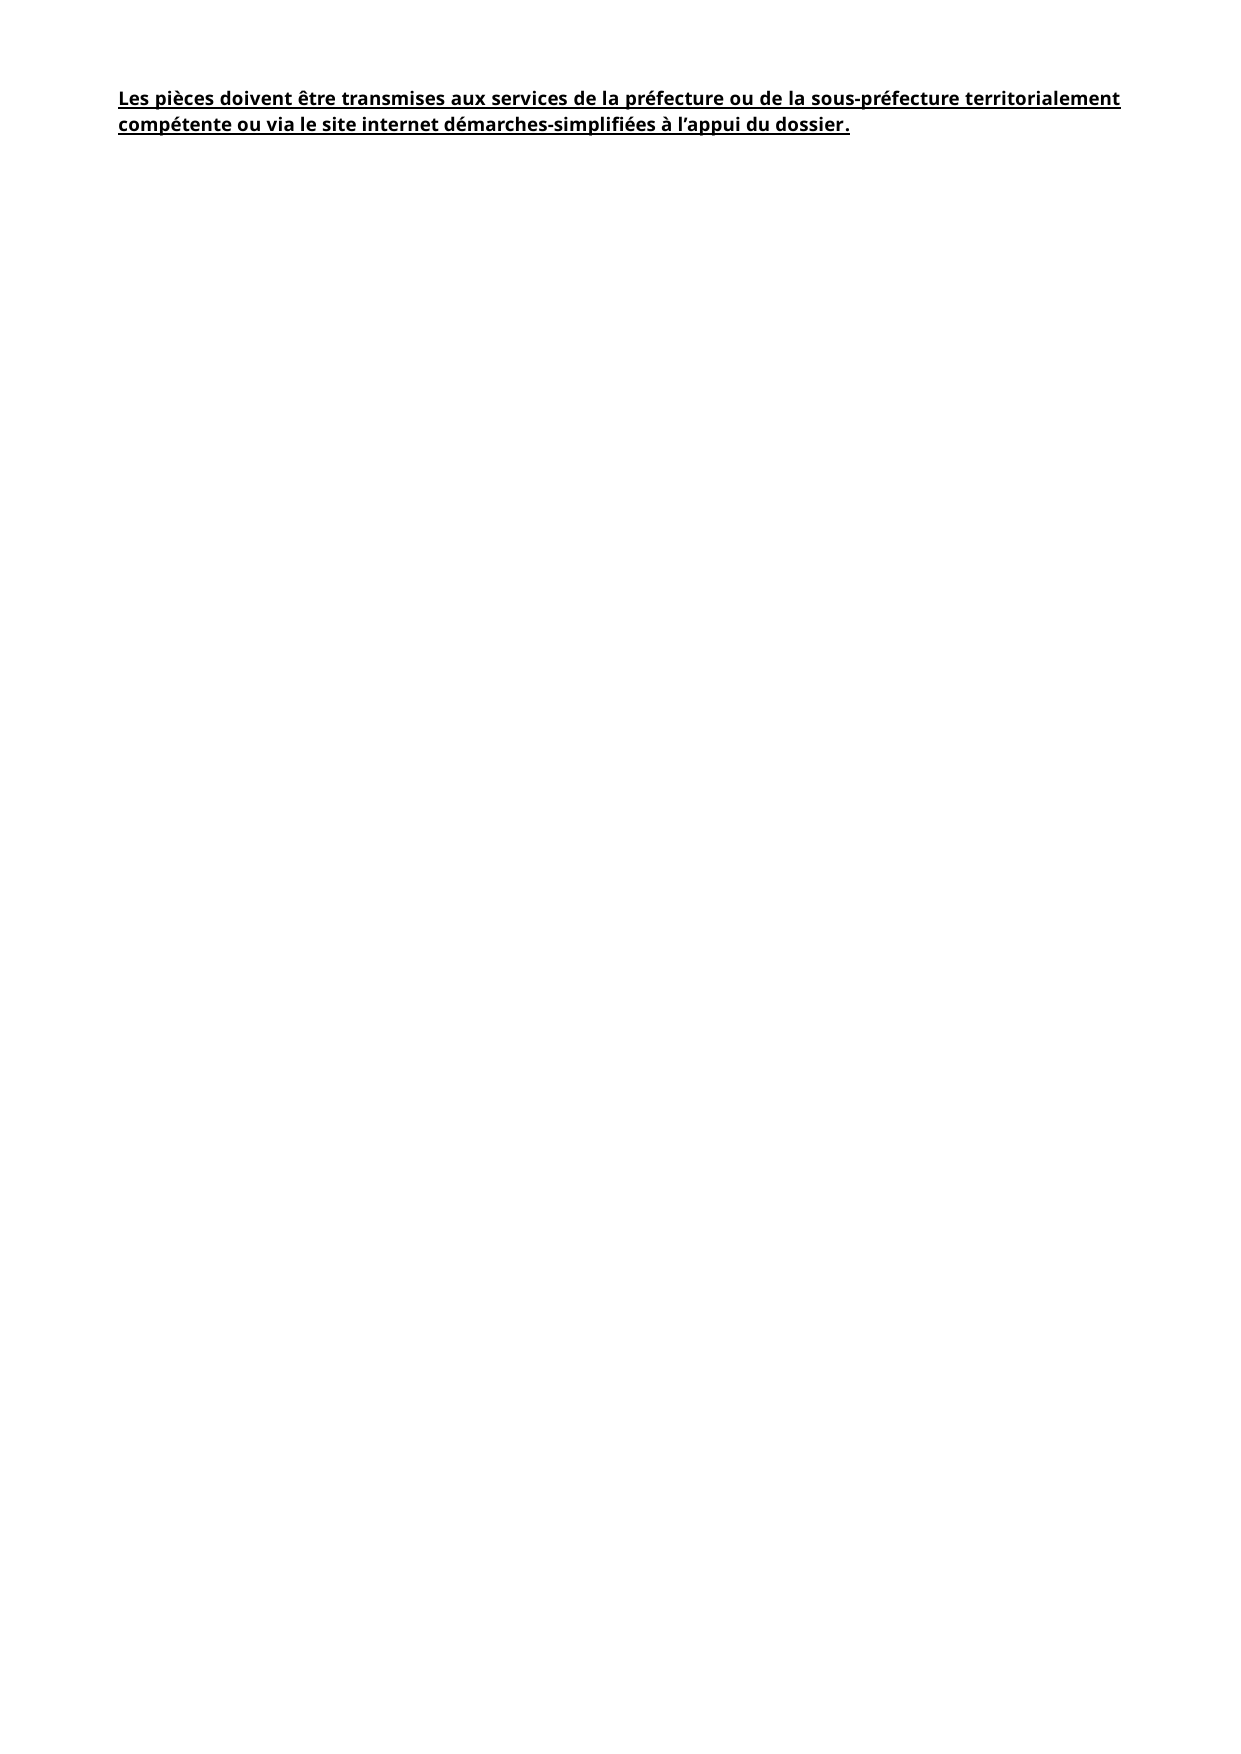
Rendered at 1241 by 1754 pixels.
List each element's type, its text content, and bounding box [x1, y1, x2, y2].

text Les pièces doivent être transmises aux services de la préfecture ou de la sous-préfecture territorialement compétente ou via le site internet démarches-simplifiées à l’appui du dossier. [118, 85, 1122, 137]
